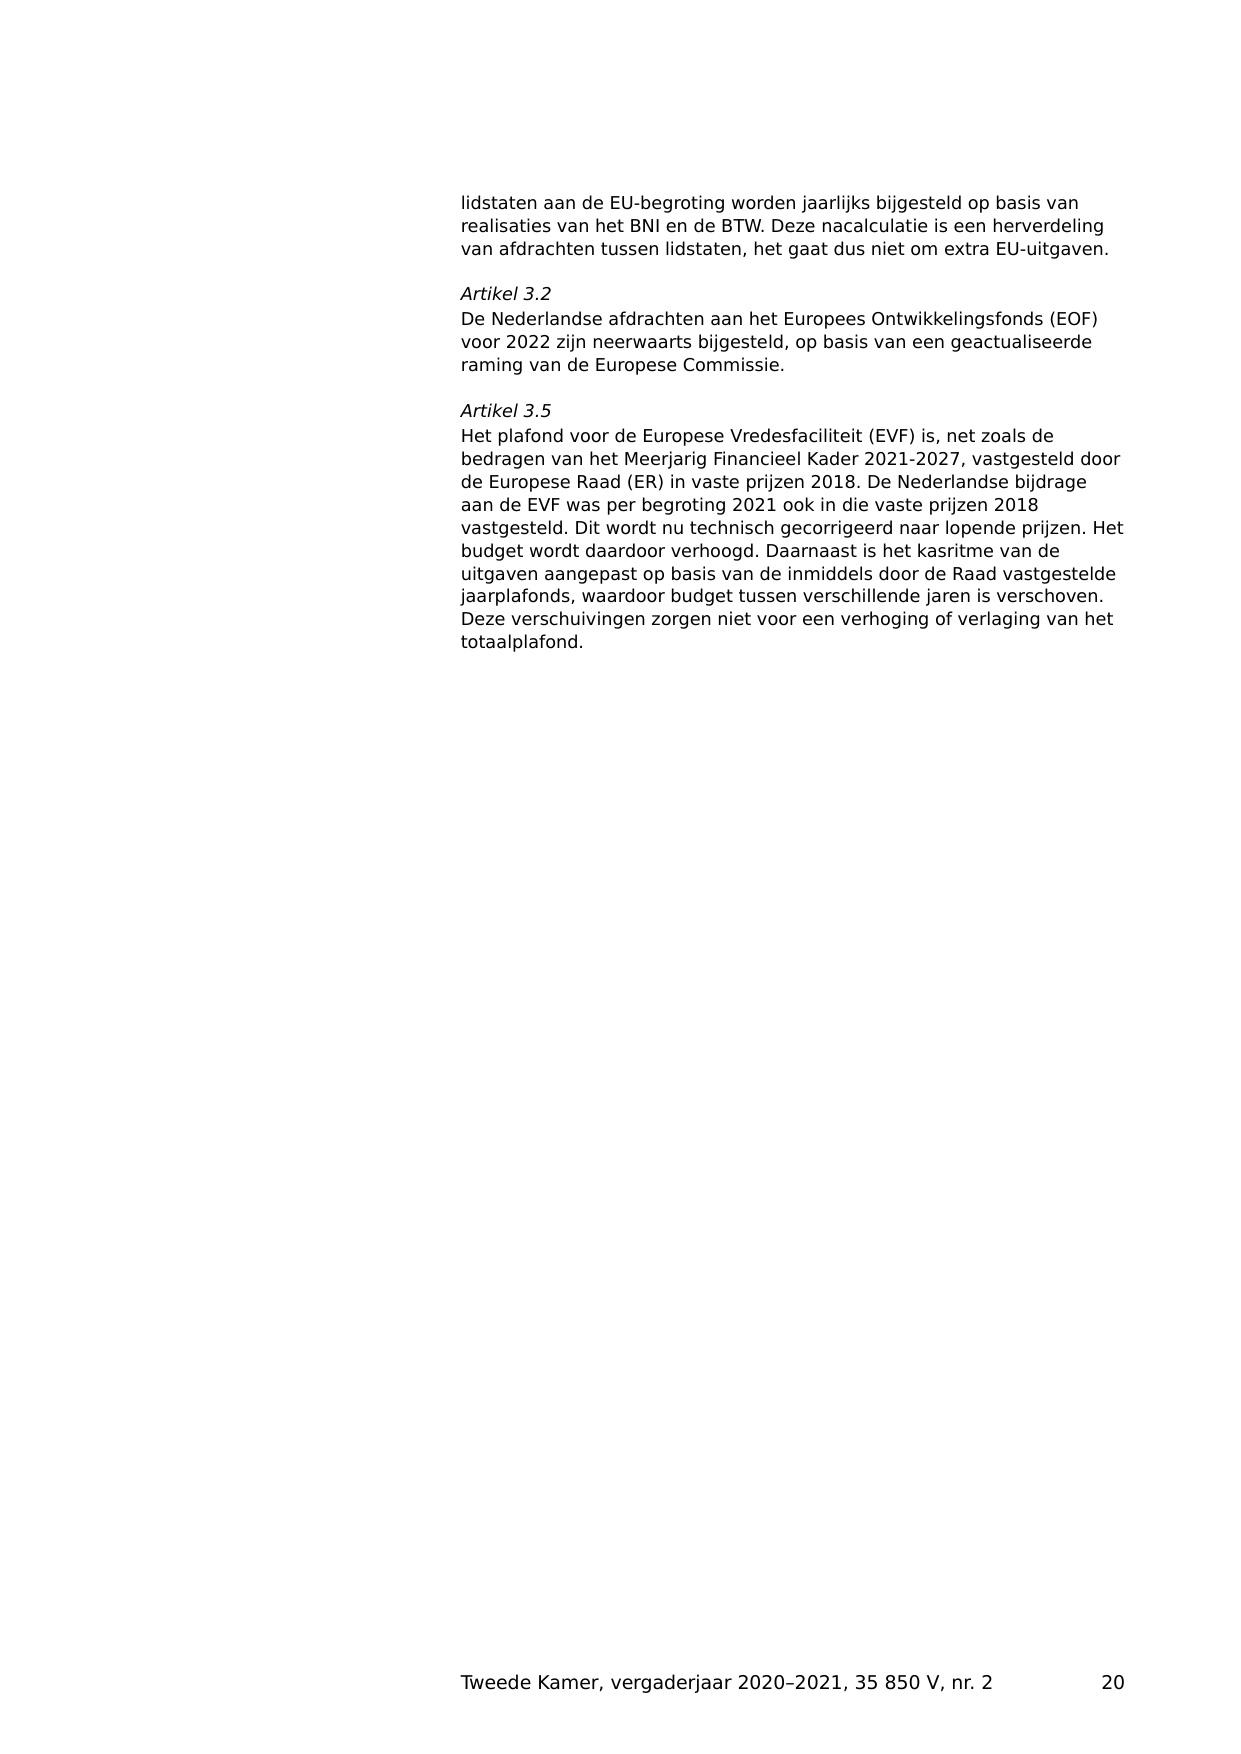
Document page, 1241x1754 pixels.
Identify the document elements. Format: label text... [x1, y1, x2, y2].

text Artikel 3.2 [461, 282, 1125, 305]
text Het plafond voor de Europese Vredesfaciliteit (EVF) is, net zoals de bedragen van het Meerjarig Financieel Kader 2021-2027, vastgesteld door de Europese Raad (ER) in vaste prijzen 2018. De Nederlandse bijdrage aan de EVF was per begroting 2021 ook in die vaste prijzen 2018 vastgesteld. Dit wordt nu technisch gecorrigeerd naar lopende prijzen. Het budget wordt daardoor verhoogd. Daarnaast is het kasritme van de uitgaven aangepast op basis van de inmiddels door de Raad vastgestelde jaarplafonds, waardoor budget tussen verschillende jaren is verschoven. Deze verschuivingen zorgen niet voor een verhoging of verlaging van het totaalplafond. [461, 424, 1125, 653]
text Artikel 3.5 [461, 399, 1125, 422]
text lidstaten aan de EU-begroting worden jaarlijks bijgesteld op basis van realisaties van het BNI en de BTW. Deze nacalculatie is een herverdeling van afdrachten tussen lidstaten, het gaat dus niet om extra EU-uitgaven. [461, 191, 1125, 259]
text De Nederlandse afdrachten aan het Europees Ontwikkelingsfonds (EOF) voor 2022 zijn neerwaarts bijgesteld, op basis van een geactualiseerde raming van de Europese Commissie. [461, 307, 1125, 376]
